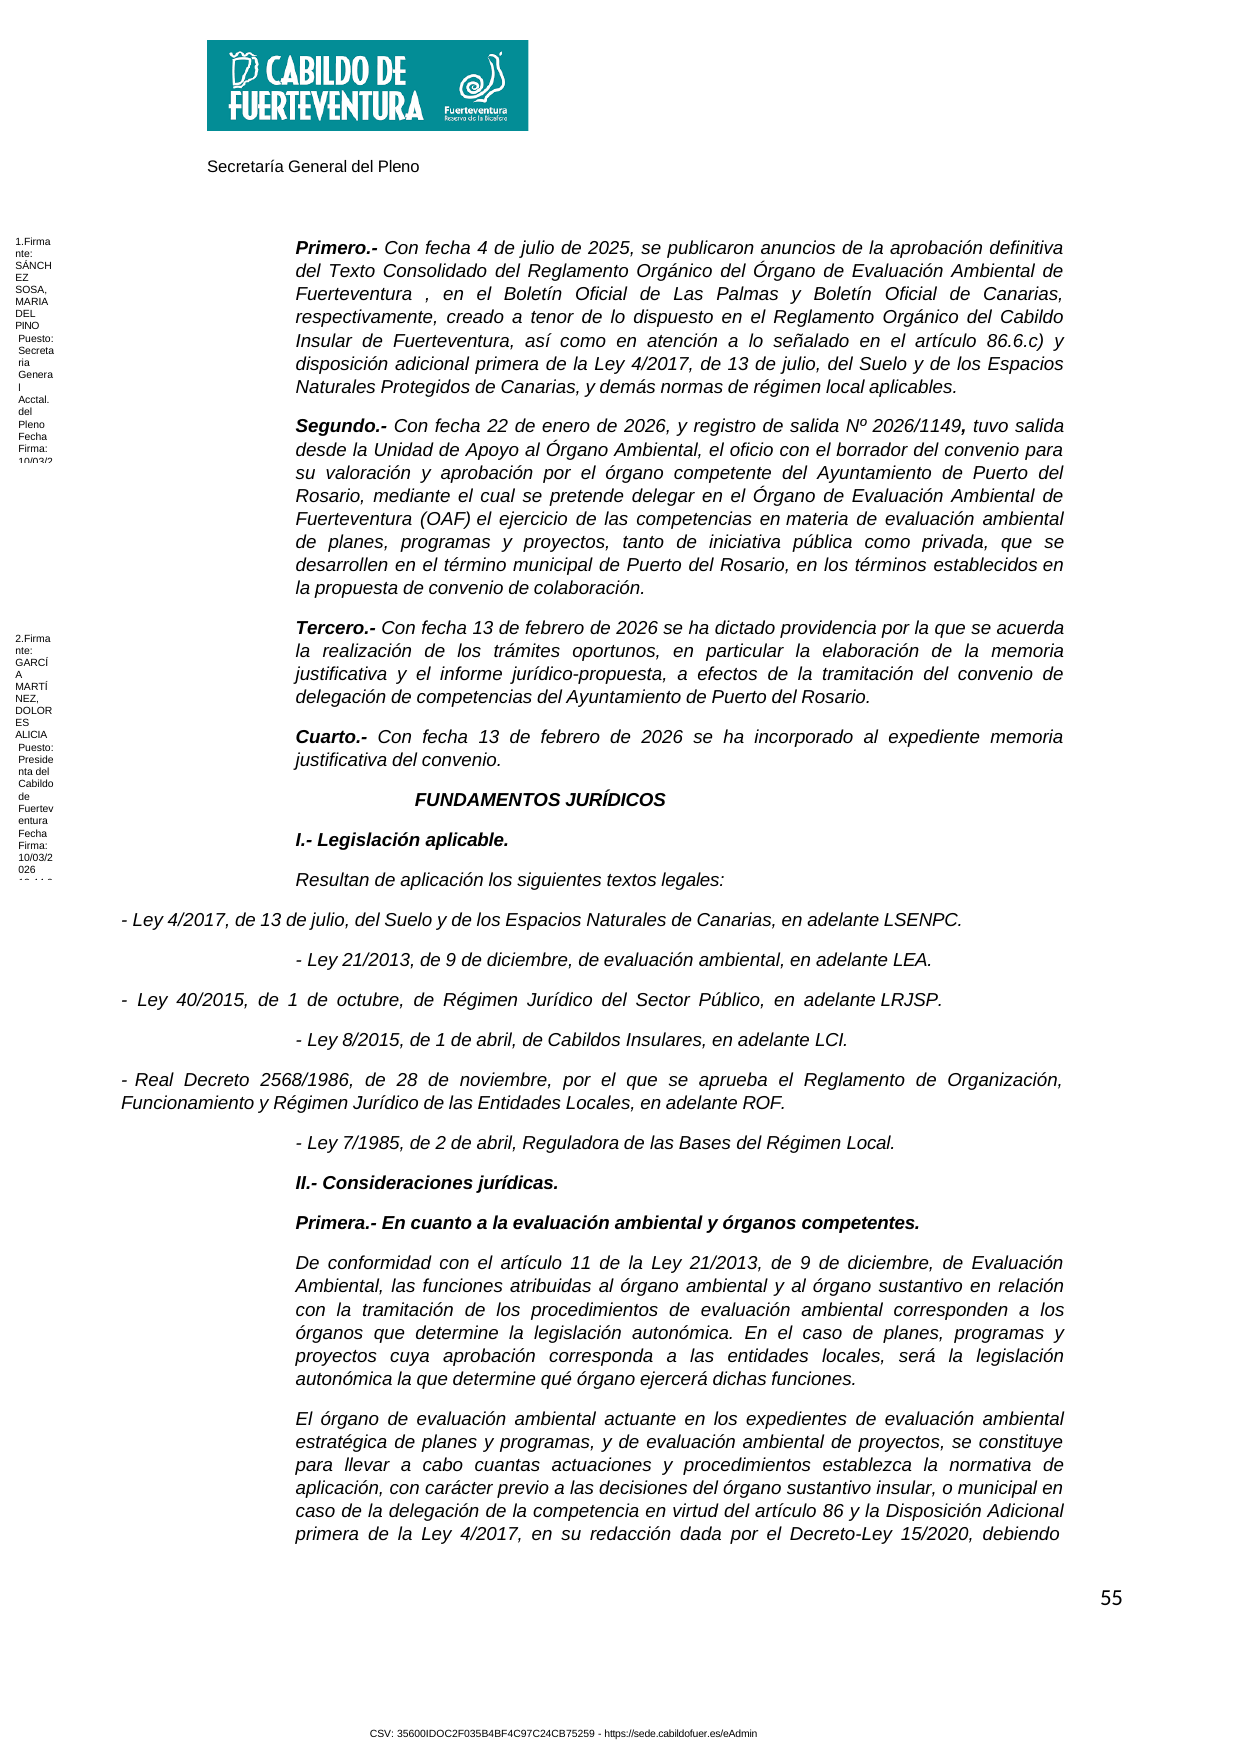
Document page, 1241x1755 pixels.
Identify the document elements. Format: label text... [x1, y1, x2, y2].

subtitle I.- Legislación aplicable. [295, 829, 1180, 850]
subtitle FUNDAMENTOS JURÍDICOS [121, 788, 961, 810]
list Ley 7/1985, de 2 de abril, Reguladora de las Bases del Régimen Local. [295, 1132, 1180, 1153]
text Primero.- Con fecha 4 de julio de 2025, se publicaron anuncios de la aprobación definitiva del Texto Consolidado del Reglamento Orgánico del Órgano de Evaluación Ambiental de Fuerteventura , en el Boletín Oficial de Las Palmas y Boletín Oficial de Canarias, respectivamente, creado a tenor de lo dispuesto en el Reglamento Orgánico del Cabildo Insular de Fuerteventura, así como en atención a lo señalado en el artículo 86.6.c) y disposición adicional primera de la Ley 4/2017, de 13 de julio, del Suelo y de los Espacios Naturales Protegidos de Canarias, y demás normas de régimen local aplicables. [295, 237, 1064, 397]
text Primera.- En cuanto a la evaluación ambiental y órganos competentes. [295, 1212, 1180, 1233]
text Puesto: Secretaria General Acctal. del Pleno Fecha Firma: 10/03/2026 11:54:49 [18, 332, 54, 463]
text Segundo.- Con fecha 22 de enero de 2026, y registro de salida Nº 2026/1149, tuvo salida desde la Unidad de Apoyo al Órgano Ambiental, el oficio con el borrador del convenio para su valoración y aprobación por el órgano competente del Ayuntamiento de Puerto del Rosario, mediante el cual se pretende delegar en el Órgano de Evaluación Ambiental de Fuerteventura (OAF) el ejercicio de las competencias en materia de evaluación ambiental de planes, programas y proyectos, tanto de iniciativa pública como privada, que se desarrollen en el término municipal de Puerto del Rosario, en los términos establecidos en la propuesta de convenio de colaboración. [295, 415, 1064, 599]
list Real Decreto 2568/1986, de 28 de noviembre, por el que se aprueba el Reglamento de Organización, Funcionamiento y Régimen Jurídico de las Entidades Locales, en adelante ROF. [121, 1069, 1064, 1113]
list Ley 21/2013, de 9 de diciembre, de evaluación ambiental, en adelante LEA. [295, 949, 1180, 970]
list Ley 8/2015, de 1 de abril, de Cabildos Insulares, en adelante LCI. [295, 1028, 1180, 1050]
list Ley 40/2015, de 1 de octubre, de Régimen Jurídico del Sector Público, en adelante LRJSP. [121, 989, 1064, 1011]
text Tercero.- Con fecha 13 de febrero de 2026 se ha dictado providencia por la que se acuerda la realización de los trámites oportunos, en particular la elaboración de la memoria justificativa y el informe jurídico-propuesta, a efectos de la tramitación del convenio de delegación de competencias del Ayuntamiento de Puerto del Rosario. [295, 617, 1064, 707]
text Cuarto.- Con fecha 13 de febrero de 2026 se ha incorporado al expediente memoria justificativa del convenio. [295, 726, 1064, 770]
text De conformidad con el artículo 11 de la Ley 21/2013, de 9 de diciembre, de Evaluación Ambiental, las funciones atribuidas al órgano ambiental y al órgano sustantivo en relación con la tramitación de los procedimientos de evaluación ambiental corresponden a los órganos que determine la legislación autonómica. En el caso de planes, programas y proyectos cuya aprobación corresponda a las entidades locales, será la legislación autonómica la que determine qué órgano ejercerá dichas funciones. [295, 1252, 1064, 1389]
text Resultan de aplicación los siguientes textos legales: [295, 868, 1180, 890]
text Puesto: Presidenta del Cabildo de Fuerteventura Fecha Firma: 10/03/2026 12:44:04 [18, 741, 54, 879]
text 2.Firmante: GARCÍA MARTÍNEZ, DOLORES ALICIA [15, 633, 54, 741]
list Ley 4/2017, de 13 de julio, del Suelo y de los Espacios Naturales de Canarias, en adelante LSENPC. [121, 909, 1064, 931]
subtitle 55 [121, 1583, 1123, 1611]
text El órgano de evaluación ambiental actuante en los expedientes de evaluación ambiental estratégica de planes y programas, y de evaluación ambiental de proyectos, se constituye para llevar a cabo cuantas actuaciones y procedimientos establezca la normativa de aplicación, con carácter previo a las decisiones del órgano sustantivo insular, o municipal en caso de la delegación de la competencia en virtud del artículo 86 y la Disposición Adicional primera de la Ley 4/2017, en su redacción dada por el Decreto-Ley 15/2020, debiendo [295, 1407, 1064, 1545]
subtitle II.- Consideraciones jurídicas. [295, 1172, 1180, 1193]
text 1.Firmante: SÁNCHEZ SOSA,MARIA DEL PINO [15, 236, 54, 332]
